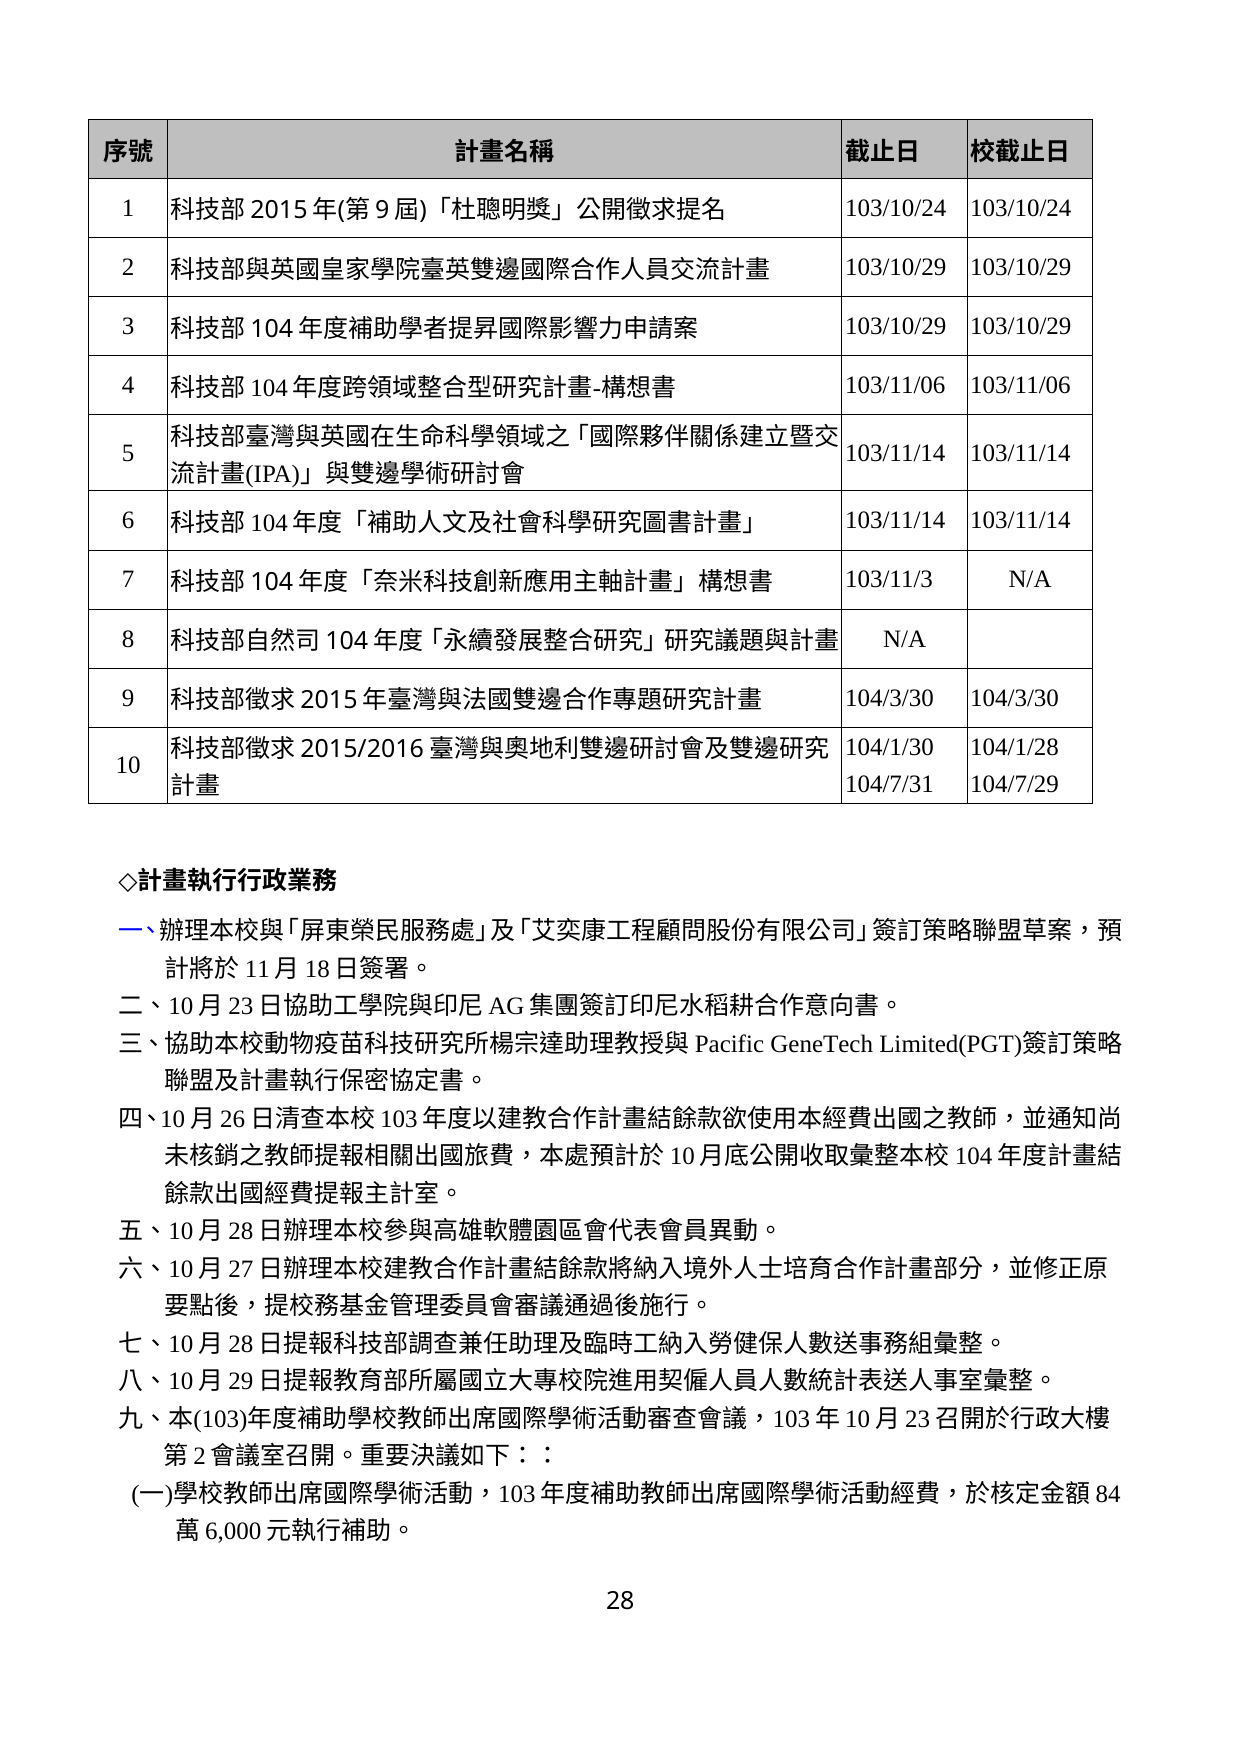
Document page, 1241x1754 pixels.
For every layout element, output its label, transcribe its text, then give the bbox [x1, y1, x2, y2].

text 四、10月26日清查本校103年度以建教合作計畫結餘款欲使用本經費出國之教師，並通知尚未核銷之教師提報相關出國旅費，本處預計於10月底公開收取彙整本校104年度計畫結餘款出國經費提報主計室。 [118, 1097, 1122, 1210]
text 三、協助本校動物疫苗科技研究所楊宗達助理教授與Pacific GeneTech Limited(PGT)簽訂策略聯盟及計畫執行保密協定書。 [118, 1022, 1122, 1097]
table_cell 科技部2015年(第9屆)「杜聰明獎」公開徵求提名 [168, 179, 841, 237]
text (一)學校教師出席國際學術活動，103年度補助教師出席國際學術活動經費，於核定金額84萬6,000元執行補助。 [131, 1472, 1122, 1547]
table_cell 科技部自然司104年度「永續發展整合研究」研究議題與計畫 [168, 610, 841, 668]
table_cell 104/1/28 104/7/29 [968, 728, 1092, 803]
table_cell 科技部104年度跨領域整合型研究計畫-構想書 [168, 356, 841, 414]
text 七、10月28日提報科技部調查兼任助理及臨時工納入勞健保人數送事務組彙整。 [118, 1322, 1122, 1360]
table_cell 10 [89, 728, 167, 803]
text 六、10月27日辦理本校建教合作計畫結餘款將納入境外人士培育合作計畫部分，並修正原要點後，提校務基金管理委員會審議通過後施行。 [118, 1247, 1122, 1322]
table_cell 103/11/06 [842, 356, 967, 414]
table_cell N/A [842, 610, 967, 668]
table_cell 103/11/14 [842, 415, 967, 490]
table_cell 2 [89, 238, 167, 296]
table_cell [968, 610, 1092, 668]
table_cell 103/11/3 [842, 551, 967, 608]
text 五、10月28日辦理本校參與高雄軟體園區會代表會員異動。 [118, 1210, 1122, 1247]
text 一、辦理本校與「屏東榮民服務處」及「艾奕康工程顧問股份有限公司」簽訂策略聯盟草案，預計將於11月18日簽署。 [118, 910, 1122, 985]
table_cell 科技部徵求2015/2016臺灣與奧地利雙邊研討會及雙邊研究計畫 [168, 728, 841, 803]
table_cell 科技部臺灣與英國在生命科學領域之「國際夥伴關係建立暨交流計畫(IPA)」與雙邊學術研討會 [168, 415, 841, 490]
table_cell 科技部與英國皇家學院臺英雙邊國際合作人員交流計畫 [168, 238, 841, 296]
text 九、本(103)年度補助學校教師出席國際學術活動審查會議，103年10月23召開於行政大樓第2會議室召開。重要決議如下：： [118, 1397, 1122, 1472]
table_cell 科技部104年度補助學者提昇國際影響力申請案 [168, 297, 841, 355]
table_cell 103/10/29 [842, 297, 967, 355]
table_cell 9 [89, 669, 167, 727]
table_cell 7 [89, 551, 167, 608]
text ◇計畫執行行政業務 [118, 860, 1122, 897]
table_cell 104/1/30 104/7/31 [842, 728, 967, 803]
table_cell 103/11/06 [968, 356, 1092, 414]
table_cell 4 [89, 356, 167, 414]
table_cell 科技部徵求2015年臺灣與法國雙邊合作專題研究計畫 [168, 669, 841, 727]
table_cell 8 [89, 610, 167, 668]
table_cell 科技部104年度「奈米科技創新應用主軸計畫」構想書 [168, 551, 841, 608]
table_cell 103/11/14 [968, 415, 1092, 490]
text 八、10月29日提報教育部所屬國立大專校院進用契僱人員人數統計表送人事室彙整。 [118, 1360, 1122, 1397]
table_cell 1 [89, 179, 167, 237]
table_cell 103/10/24 [842, 179, 967, 237]
table_header 截止日 [842, 120, 967, 178]
table_header 序號 [89, 120, 167, 178]
table_cell 104/3/30 [842, 669, 967, 727]
table_header 計畫名稱 [168, 120, 841, 178]
table_cell 103/10/29 [968, 238, 1092, 296]
table_cell 科技部104年度「補助人文及社會科學研究圖書計畫」 [168, 491, 841, 549]
table_cell 3 [89, 297, 167, 355]
table_cell 104/3/30 [968, 669, 1092, 727]
table_cell 5 [89, 415, 167, 490]
table_cell 103/10/29 [842, 238, 967, 296]
table_cell 103/10/24 [968, 179, 1092, 237]
table_cell 103/10/29 [968, 297, 1092, 355]
table_cell 103/11/14 [842, 491, 967, 549]
table_header 校截止日 [968, 120, 1092, 178]
table_cell 6 [89, 491, 167, 549]
table_cell 103/11/14 [968, 491, 1092, 549]
text 二、10月23日協助工學院與印尼AG集團簽訂印尼水稻耕合作意向書。 [118, 985, 1122, 1022]
table_cell N/A [968, 551, 1092, 608]
